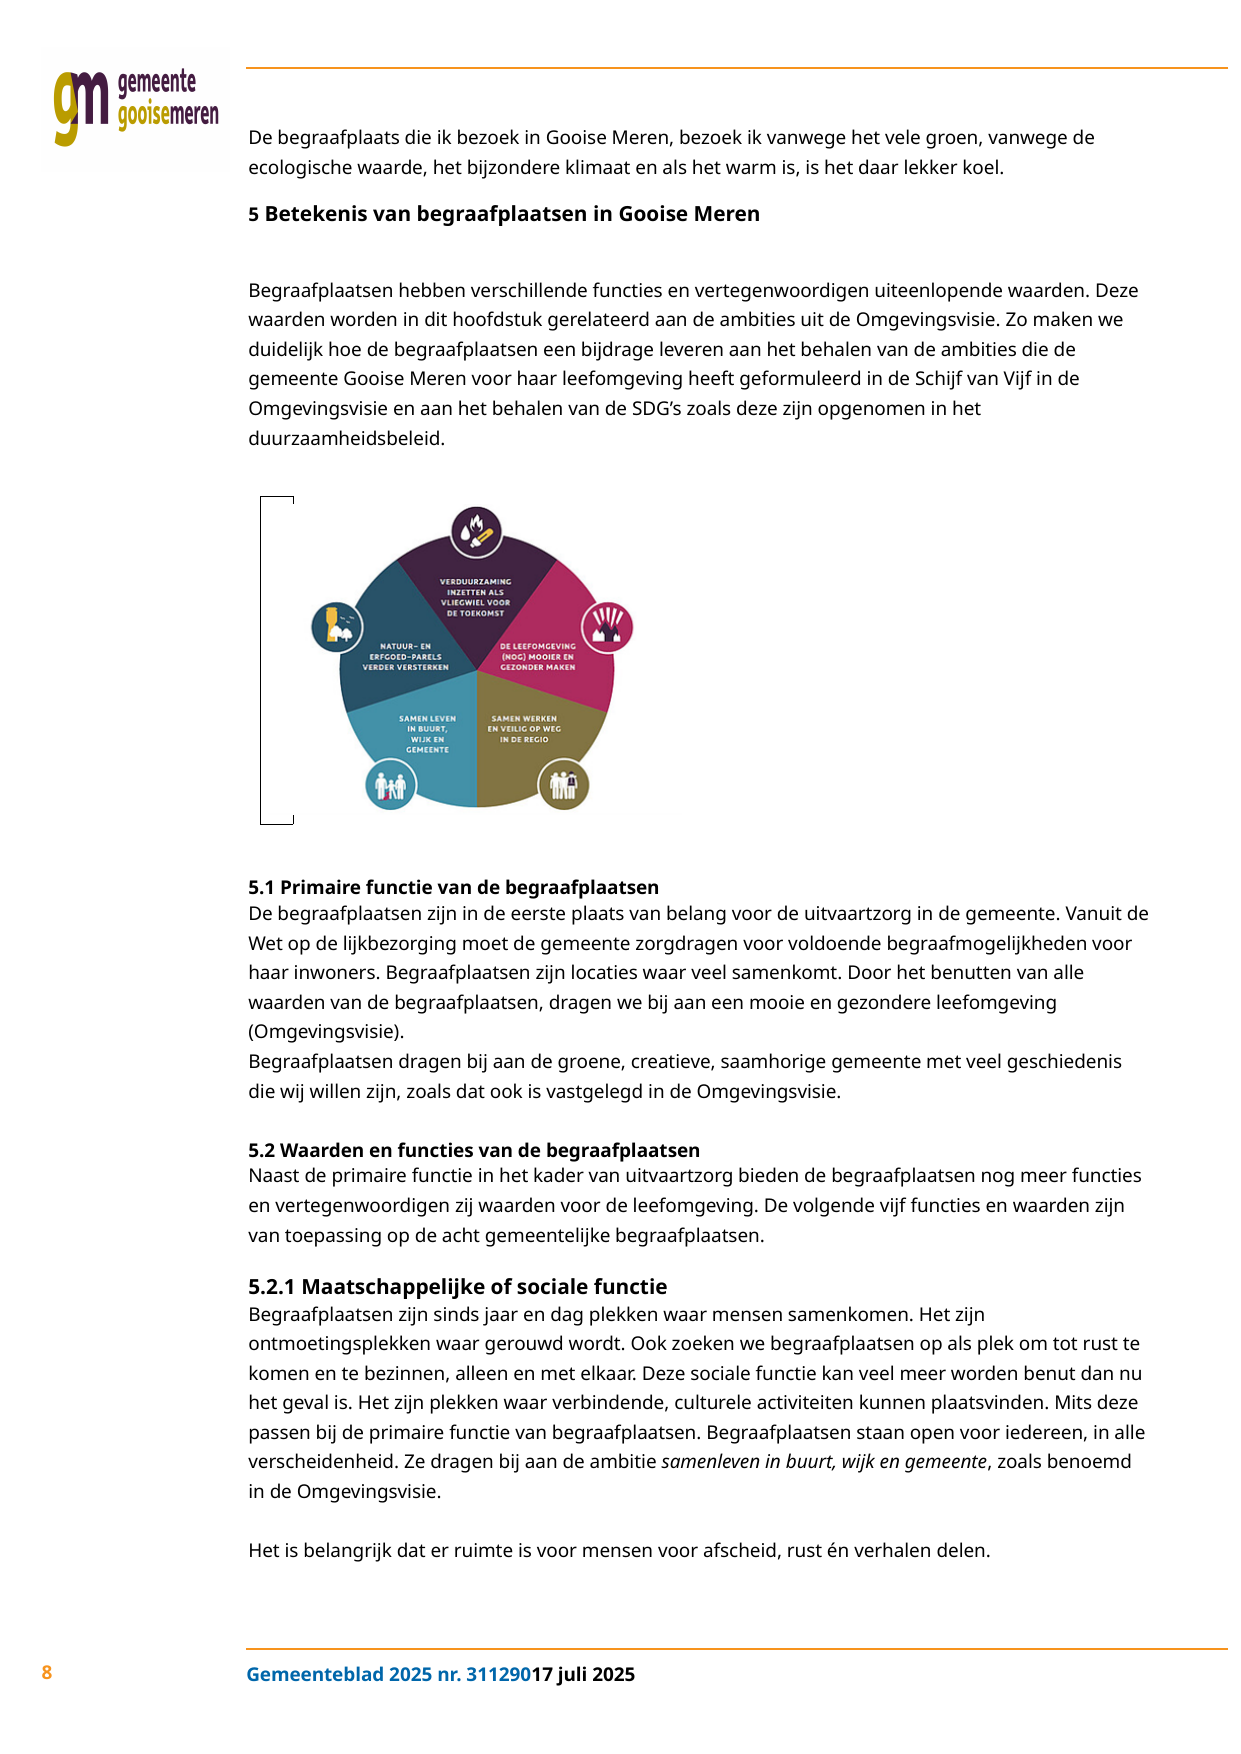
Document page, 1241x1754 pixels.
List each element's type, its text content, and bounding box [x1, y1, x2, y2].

text 5.2.1 Maatschappelijke of sociale functie [248, 1272, 1152, 1301]
text 5.1 Primaire functie van de begraafplaatsen [248, 874, 1152, 900]
text Begraafplaatsen zijn sinds jaar en dag plekken waar mensen samenkomen. Het zijn ontmoetingsplekken waar gerouwd wordt. Ook zoeken we begraafplaatsen op als plek om tot rust te komen en te bezinnen, alleen en met elkaar. Deze sociale functie kan veel meer worden benut dan nu het geval is. Het zijn plekken waar verbindende, culturele activiteiten kunnen plaatsvinden. Mits deze passen bij de primaire functie van begraafplaatsen. Begraafplaatsen staan open voor iedereen, in alle verscheidenheid. Ze dragen bij aan de ambitie samenleven in buurt, wijk en gemeente, zoals benoemd in de Omgevingsvisie. [248, 1301, 1152, 1504]
text 5.2 Waarden en functies van de begraafplaatsen [248, 1137, 1152, 1163]
text Naast de primaire functie in het kader van uitvaartzorg bieden de begraafplaatsen nog meer functies en vertegenwoordigen zij waarden voor de leefomgeving. De volgende vijf functies en waarden zijn van toepassing op de acht gemeentelijke begraafplaatsen. [248, 1163, 1152, 1248]
text 5 Betekenis van begraafplaatsen in Gooise Meren [248, 199, 1152, 227]
text Begraafplaatsen dragen bij aan de groene, creatieve, saamhorige gemeente met veel geschiedenis die wij willen zijn, zoals dat ook is vastgelegd in de Omgevingsvisie. [248, 1048, 1152, 1103]
picture [268, 504, 683, 815]
picture [41, 47, 231, 172]
table_header Het is belangrijk dat er ruimte is voor mensen voor afscheid, rust én verhalen delen. [248, 1538, 1152, 1563]
table_header De begraafplaats die ik bezoek in Gooise Meren, bezoek ik vanwege het vele groen, vanwege de ecologische waarde, het bijzondere klimaat en als het warm is, is het daar lekker koel. [248, 125, 1152, 180]
text Begraafplaatsen hebben verschillende functies en vertegenwoordigen uiteenlopende waarden. Deze waarden worden in dit hoofdstuk gerelateerd aan de ambities uit de Omgevingsvisie. Zo maken we duidelijk hoe de begraafplaatsen een bijdrage leveren aan het behalen van de ambities die de gemeente Gooise Meren voor haar leefomgeving heeft geformuleerd in de Schijf van Vijf in de Omgevingsvisie en aan het behalen van de SDG’s zoals deze zijn opgenomen in het duurzaamheidsbeleid. [248, 277, 1152, 450]
text De begraafplaatsen zijn in de eerste plaats van belang voor de uitvaartzorg in de gemeente. Vanuit de Wet op de lijkbezorging moet de gemeente zorgdragen voor voldoende begraafmogelijkheden voor haar inwoners. Begraafplaatsen zijn locaties waar veel samenkomt. Door het benutten van alle waarden van de begraafplaatsen, dragen we bij aan een mooie en gezondere leefomgeving (Omgevingsvisie). [248, 900, 1152, 1044]
